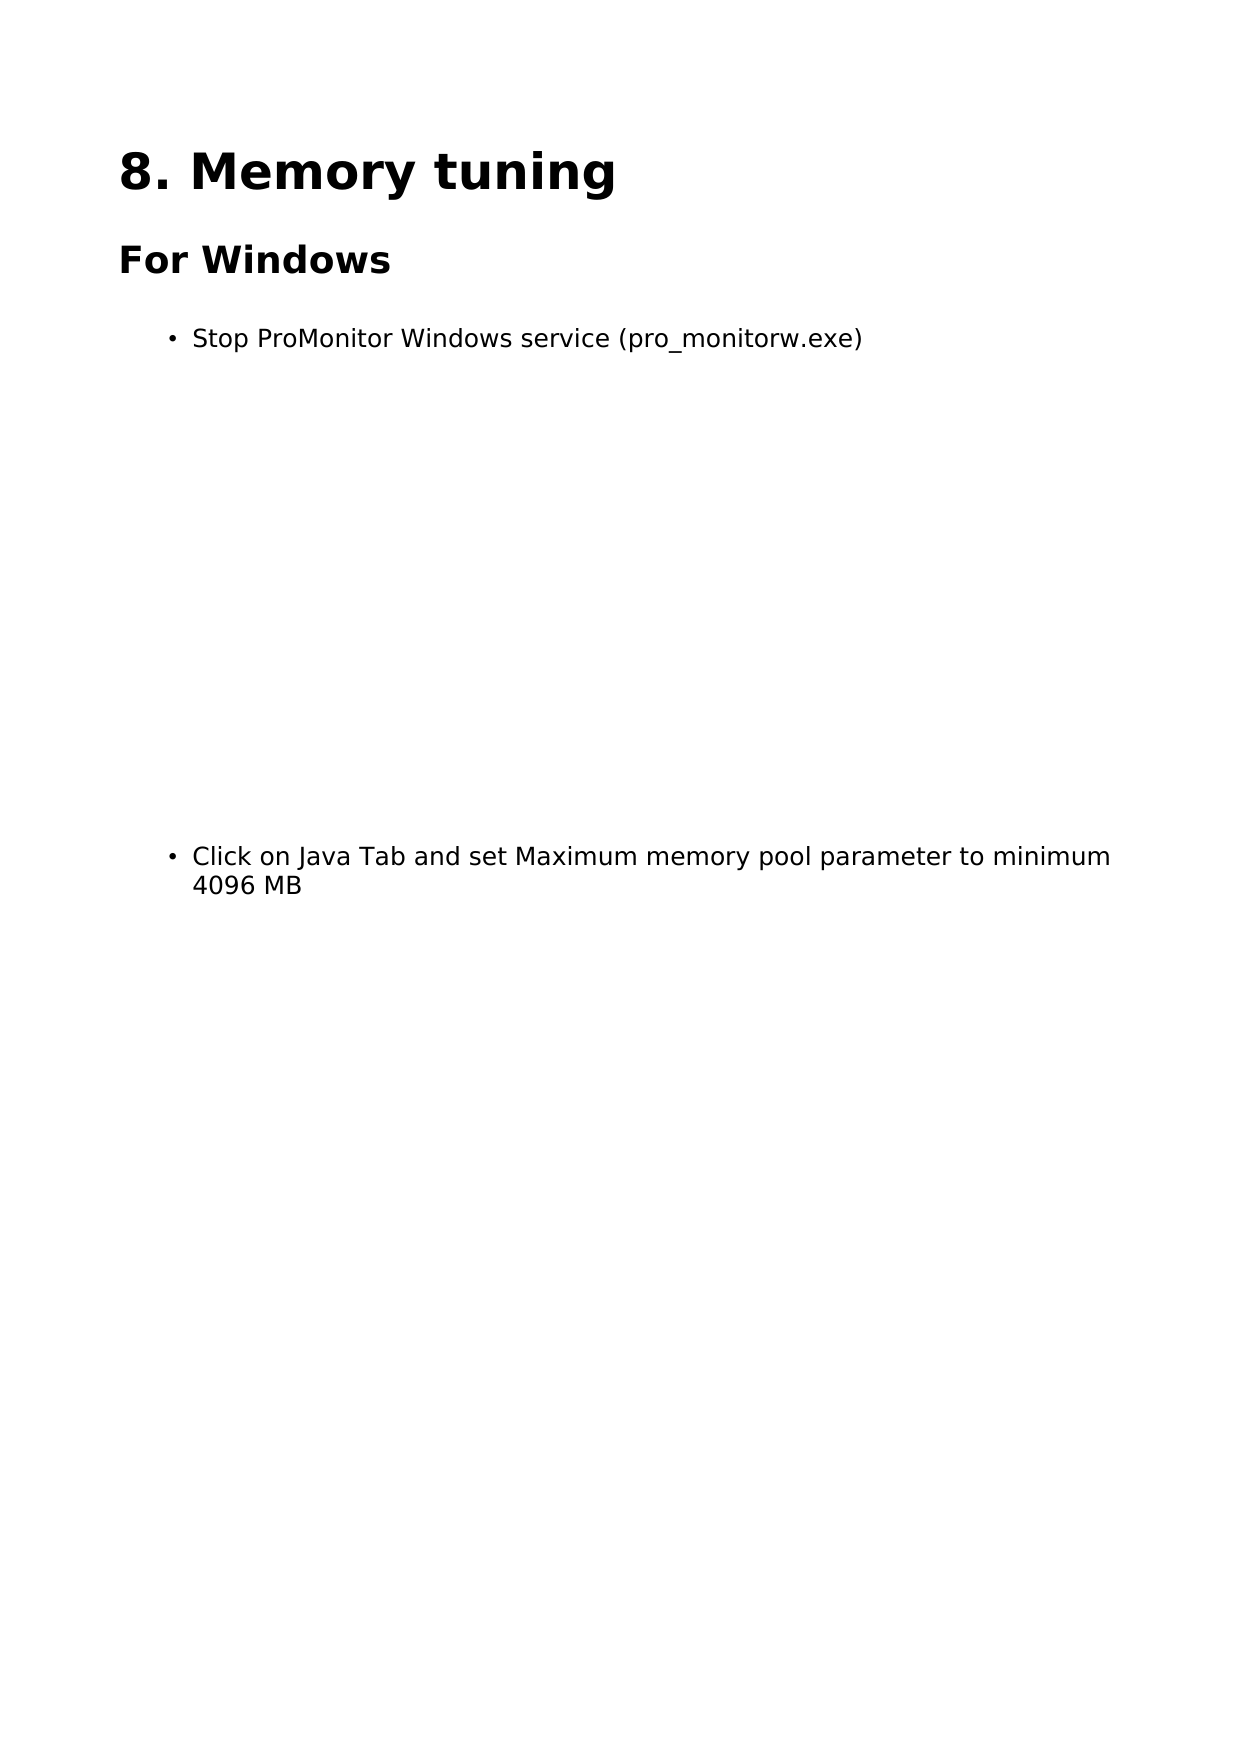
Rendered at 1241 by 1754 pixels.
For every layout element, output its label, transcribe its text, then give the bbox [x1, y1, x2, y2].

subtitle 8. Memory tuning [118, 143, 1122, 201]
subtitle For Windows [118, 239, 1122, 282]
list Click on Java Tab and set Maximum memory pool parameter to minimum 4096 MB [177, 842, 1122, 900]
list Stop ProMonitor Windows service (pro_monitorw.exe) [177, 324, 1122, 354]
